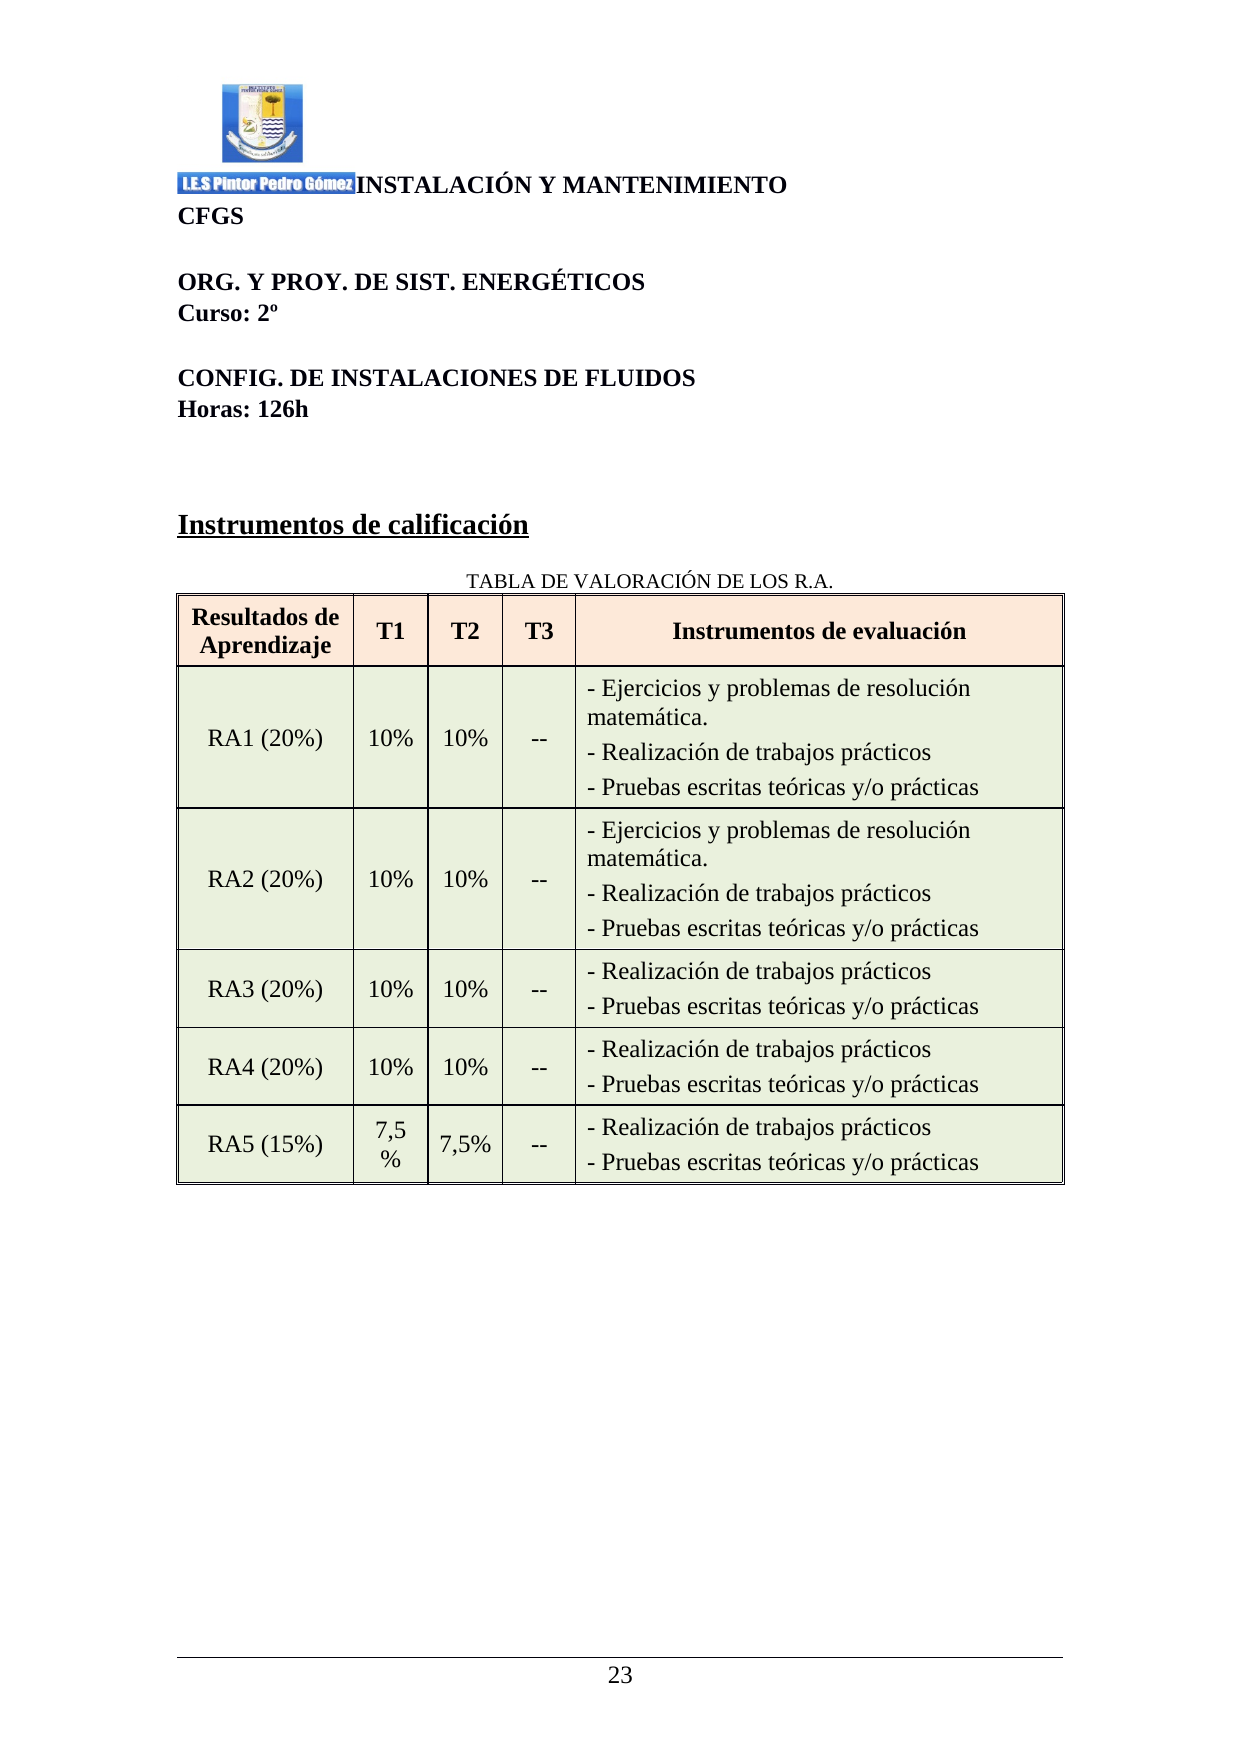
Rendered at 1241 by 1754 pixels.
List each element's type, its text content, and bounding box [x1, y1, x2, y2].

table_cell 10% [354, 1028, 427, 1104]
table_cell - Ejercicios y problemas de resolución matemática. - Realización de trabajos prácticos - Pruebas escritas teóricas y/o prácticas [576, 667, 1062, 807]
table_header T3 [503, 596, 575, 665]
picture [177, 76, 356, 194]
text TABLA DE VALORACIÓN DE LOS R.A. [177, 569, 1063, 593]
table_cell - Realización de trabajos prácticos - Pruebas escritas teóricas y/o prácticas [576, 1106, 1062, 1182]
table_cell - Ejercicios y problemas de resolución matemática. - Realización de trabajos prácticos - Pruebas escritas teóricas y/o prácticas [576, 809, 1062, 948]
table_cell 10% [354, 809, 427, 948]
table_cell -- [503, 809, 575, 948]
table_cell - Realización de trabajos prácticos - Pruebas escritas teóricas y/o prácticas [576, 950, 1062, 1026]
subtitle Instrumentos de calificación [177, 507, 1063, 540]
table_cell RA4 (20%) [179, 1028, 353, 1104]
table_cell 10% [354, 667, 427, 807]
table_cell - Realización de trabajos prácticos - Pruebas escritas teóricas y/o prácticas [576, 1028, 1062, 1104]
table_cell 10% [354, 950, 427, 1026]
table_cell RA5 (15%) [179, 1106, 353, 1182]
table_cell -- [503, 950, 575, 1026]
table_header T1 [354, 596, 427, 665]
table_cell -- [503, 1106, 575, 1182]
table_cell 7,5% [429, 1106, 502, 1182]
table_header Instrumentos de evaluación [576, 596, 1062, 665]
table_cell 10% [429, 667, 502, 807]
table_header T2 [429, 596, 502, 665]
table_cell RA3 (20%) [179, 950, 353, 1026]
table_cell -- [503, 667, 575, 807]
table_cell 10% [429, 1028, 502, 1104]
table_cell 10% [429, 809, 502, 948]
table_cell 10% [429, 950, 502, 1026]
table_cell -- [503, 1028, 575, 1104]
table_cell RA1 (20%) [179, 667, 353, 807]
table_cell RA2 (20%) [179, 809, 353, 948]
table_header Resultados de Aprendizaje [179, 596, 353, 665]
table_cell 7,5% [354, 1106, 427, 1182]
